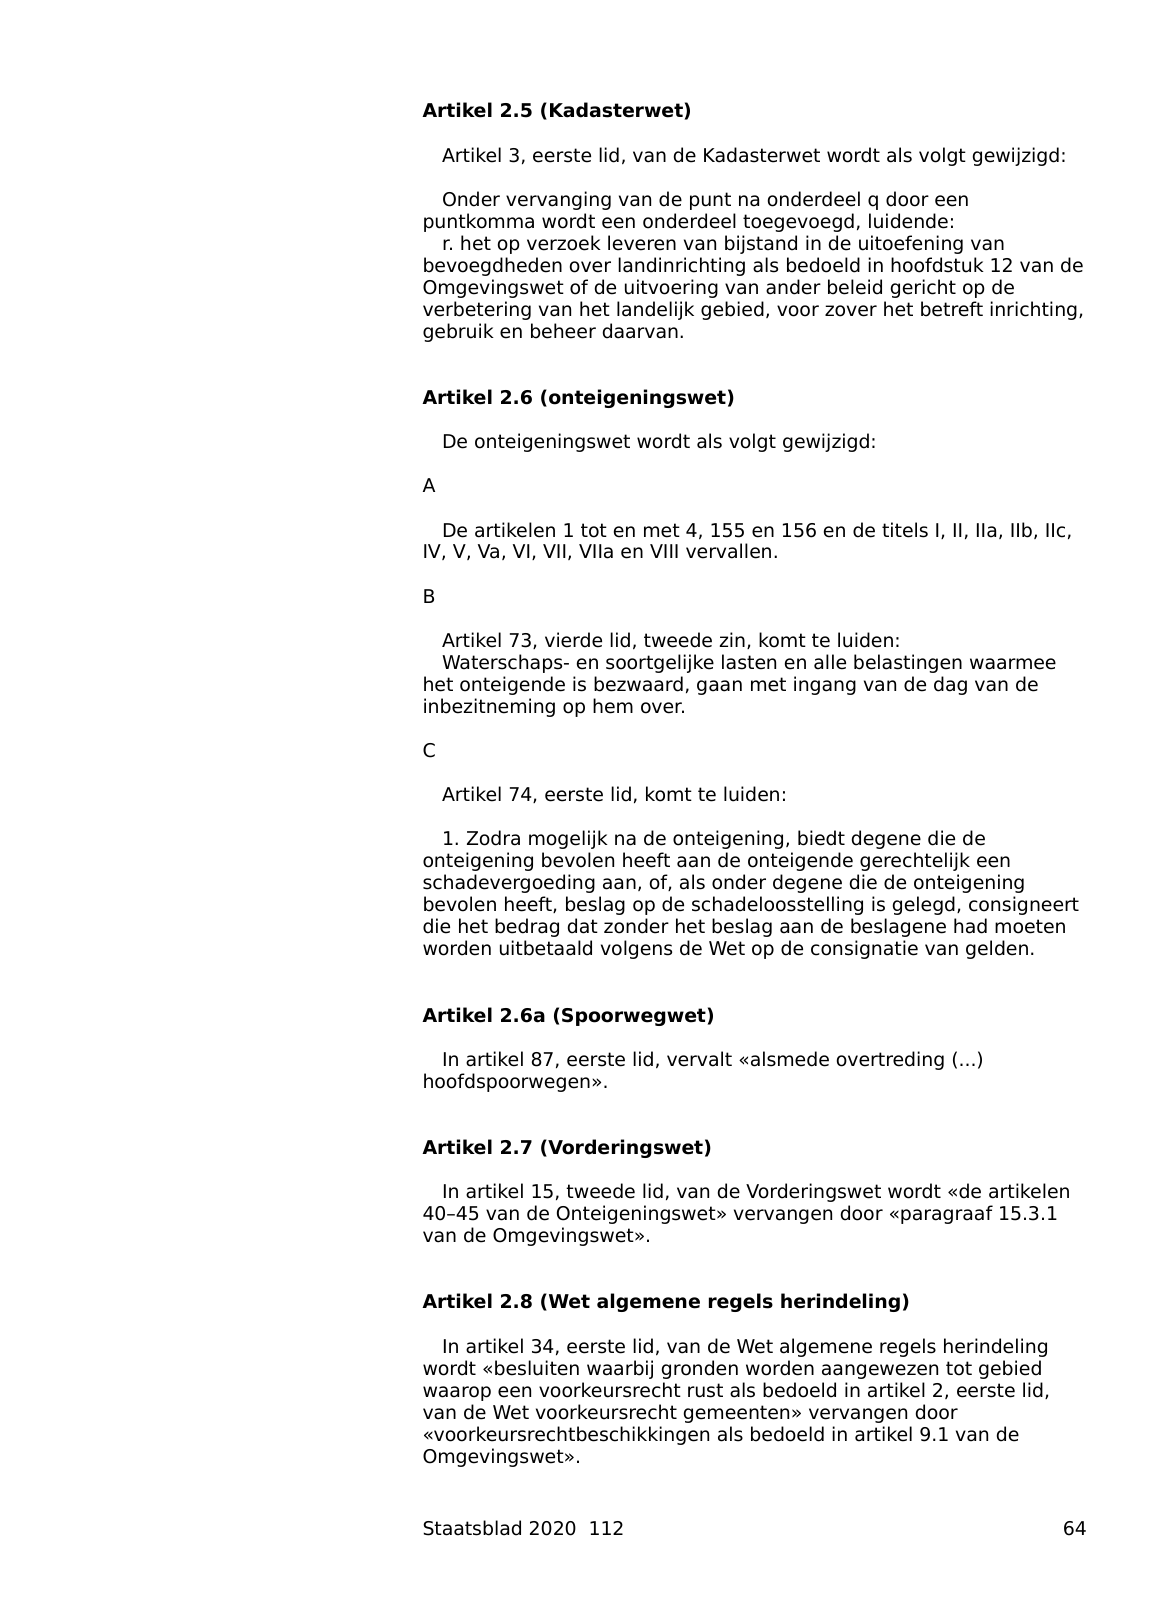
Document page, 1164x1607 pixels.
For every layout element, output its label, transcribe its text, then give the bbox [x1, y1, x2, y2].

text A [422, 475, 1087, 497]
text In artikel 15, tweede lid, van de Vorderingswet wordt «de artikelen 40–45 van de Onteigeningswet» vervangen door «paragraaf 15.3.1 van de Omgevingswet». [422, 1181, 1087, 1247]
text De artikelen 1 tot en met 4, 155 en 156 en de titels I, II, IIa, IIb, IIc, IV, V, Va, VI, VII, VIIa en VIII vervallen. [422, 519, 1087, 563]
text In artikel 87, eerste lid, vervalt «alsmede overtreding (...) hoofdspoorwegen». [422, 1049, 1087, 1093]
subtitle Artikel 2.8 (Wet algemene regels herindeling) [422, 1291, 1087, 1313]
text Waterschaps- en soortgelijke lasten en alle belastingen waarmee het onteigende is bezwaard, gaan met ingang van de dag van de inbezitneming op hem over. [422, 652, 1087, 718]
text Onder vervanging van de punt na onderdeel q door een puntkomma wordt een onderdeel toegevoegd, luidende: [422, 189, 1087, 233]
text 1. Zodra mogelijk na de onteigening, biedt degene die de onteigening bevolen heeft aan de onteigende gerechtelijk een schadevergoeding aan, of, als onder degene die de onteigening bevolen heeft, beslag op de schadeloosstelling is gelegd, consigneert die het bedrag dat zonder het beslag aan de beslagene had moeten worden uitbetaald volgens de Wet op de consignatie van gelden. [422, 828, 1087, 960]
subtitle Artikel 2.5 (Kadasterwet) [422, 100, 1087, 122]
text Artikel 3, eerste lid, van de Kadasterwet wordt als volgt gewijzigd: [422, 144, 1087, 167]
text In artikel 34, eerste lid, van de Wet algemene regels herindeling wordt «besluiten waarbij gronden worden aangewezen tot gebied waarop een voorkeursrecht rust als bedoeld in artikel 2, eerste lid, van de Wet voorkeursrecht gemeenten» vervangen door «voorkeursrechtbeschikkingen als bedoeld in artikel 9.1 van de Omgevingswet». [422, 1336, 1087, 1467]
subtitle Artikel 2.6a (Spoorwegwet) [422, 1004, 1087, 1026]
text Artikel 73, vierde lid, tweede zin, komt te luiden: [422, 630, 1087, 652]
text De onteigeningswet wordt als volgt gewijzigd: [422, 431, 1087, 453]
text C [422, 740, 1087, 762]
subtitle Artikel 2.7 (Vorderingswet) [422, 1137, 1087, 1159]
text r. het op verzoek leveren van bijstand in de uitoefening van bevoegdheden over landinrichting als bedoeld in hoofdstuk 12 van de Omgevingswet of de uitvoering van ander beleid gericht op de verbetering van het landelijk gebied, voor zover het betreft inrichting, gebruik en beheer daarvan. [422, 233, 1087, 343]
subtitle Artikel 2.6 (onteigeningswet) [422, 387, 1087, 409]
text Artikel 74, eerste lid, komt te luiden: [422, 784, 1087, 806]
text B [422, 586, 1087, 608]
